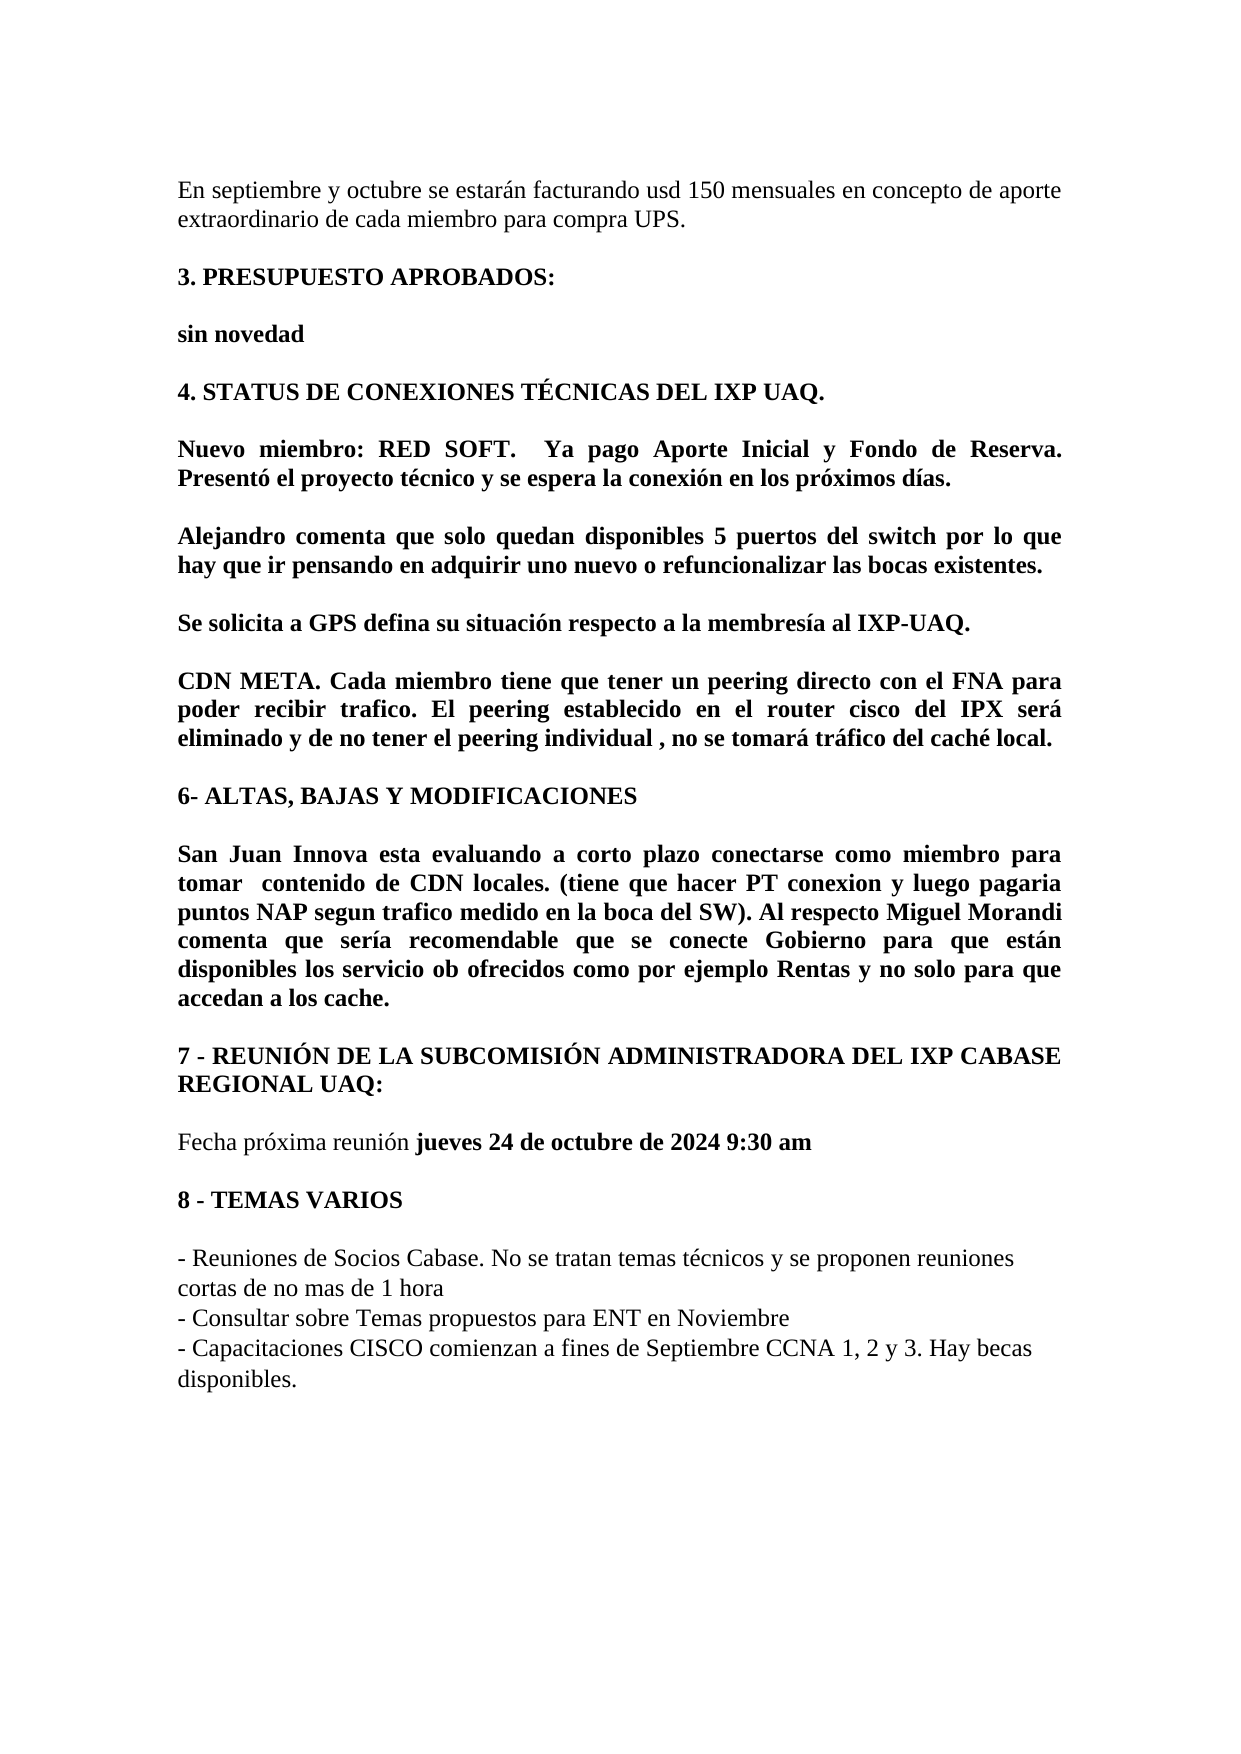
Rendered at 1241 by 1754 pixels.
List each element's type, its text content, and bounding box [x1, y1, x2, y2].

text sin novedad [177, 319, 1063, 347]
text 3. PRESUPUESTO APROBADOS: [177, 262, 1063, 291]
text 8 - TEMAS VARIOS [177, 1185, 1063, 1214]
text CDN META. Cada miembro tiene que tener un peering directo con el FNA para poder recibir trafico. El peering establecido en el router cisco del IPX será eliminado y de no tener el peering individual , no se tomará tráfico del caché local. [177, 666, 1063, 752]
text 6- ALTAS, BAJAS Y MODIFICACIONES [177, 781, 1063, 810]
text En septiembre y octubre se estarán facturando usd 150 mensuales en concepto de aporte extraordinario de cada miembro para compra UPS. [177, 176, 1063, 233]
text Alejandro comenta que solo quedan disponibles 5 puertos del switch por lo que hay que ir pensando en adquirir uno nuevo o refuncionalizar las bocas existentes. [177, 521, 1063, 579]
text 4. STATUS DE CONEXIONES TÉCNICAS DEL IXP UAQ. [177, 377, 1063, 405]
text - Capacitaciones CISCO comienzan a fines de Septiembre CCNA 1, 2 y 3. Hay becas disponibles. [177, 1333, 1063, 1392]
text San Juan Innova esta evaluando a corto plazo conectarse como miembro para tomar contenido de CDN locales. (tiene que hacer PT conexion y luego pagaria puntos NAP segun trafico medido en la boca del SW). Al respecto Miguel Morandi comenta que sería recomendable que se conecte Gobierno para que están disponibles los servicio ob ofrecidos como por ejemplo Rentas y no solo para que accedan a los cache. [177, 839, 1063, 1012]
text Se solicita a GPS defina su situación respecto a la membresía al IXP-UAQ. [177, 608, 1063, 637]
text Nuevo miembro: RED SOFT. Ya pago Aporte Inicial y Fondo de Reserva. Presentó el proyecto técnico y se espera la conexión en los próximos días. [177, 434, 1063, 492]
text 7 - REUNIÓN DE LA SUBCOMISIÓN ADMINISTRADORA DEL IXP CABASE REGIONAL UAQ: [177, 1041, 1063, 1098]
text - Reuniones de Socios Cabase. No se tratan temas técnicos y se proponen reuniones cortas de no mas de 1 hora [177, 1243, 1063, 1302]
text - Consultar sobre Temas propuestos para ENT en Noviembre [177, 1303, 1063, 1332]
text Fecha próxima reunión jueves 24 de octubre de 2024 9:30 am [177, 1127, 1063, 1156]
